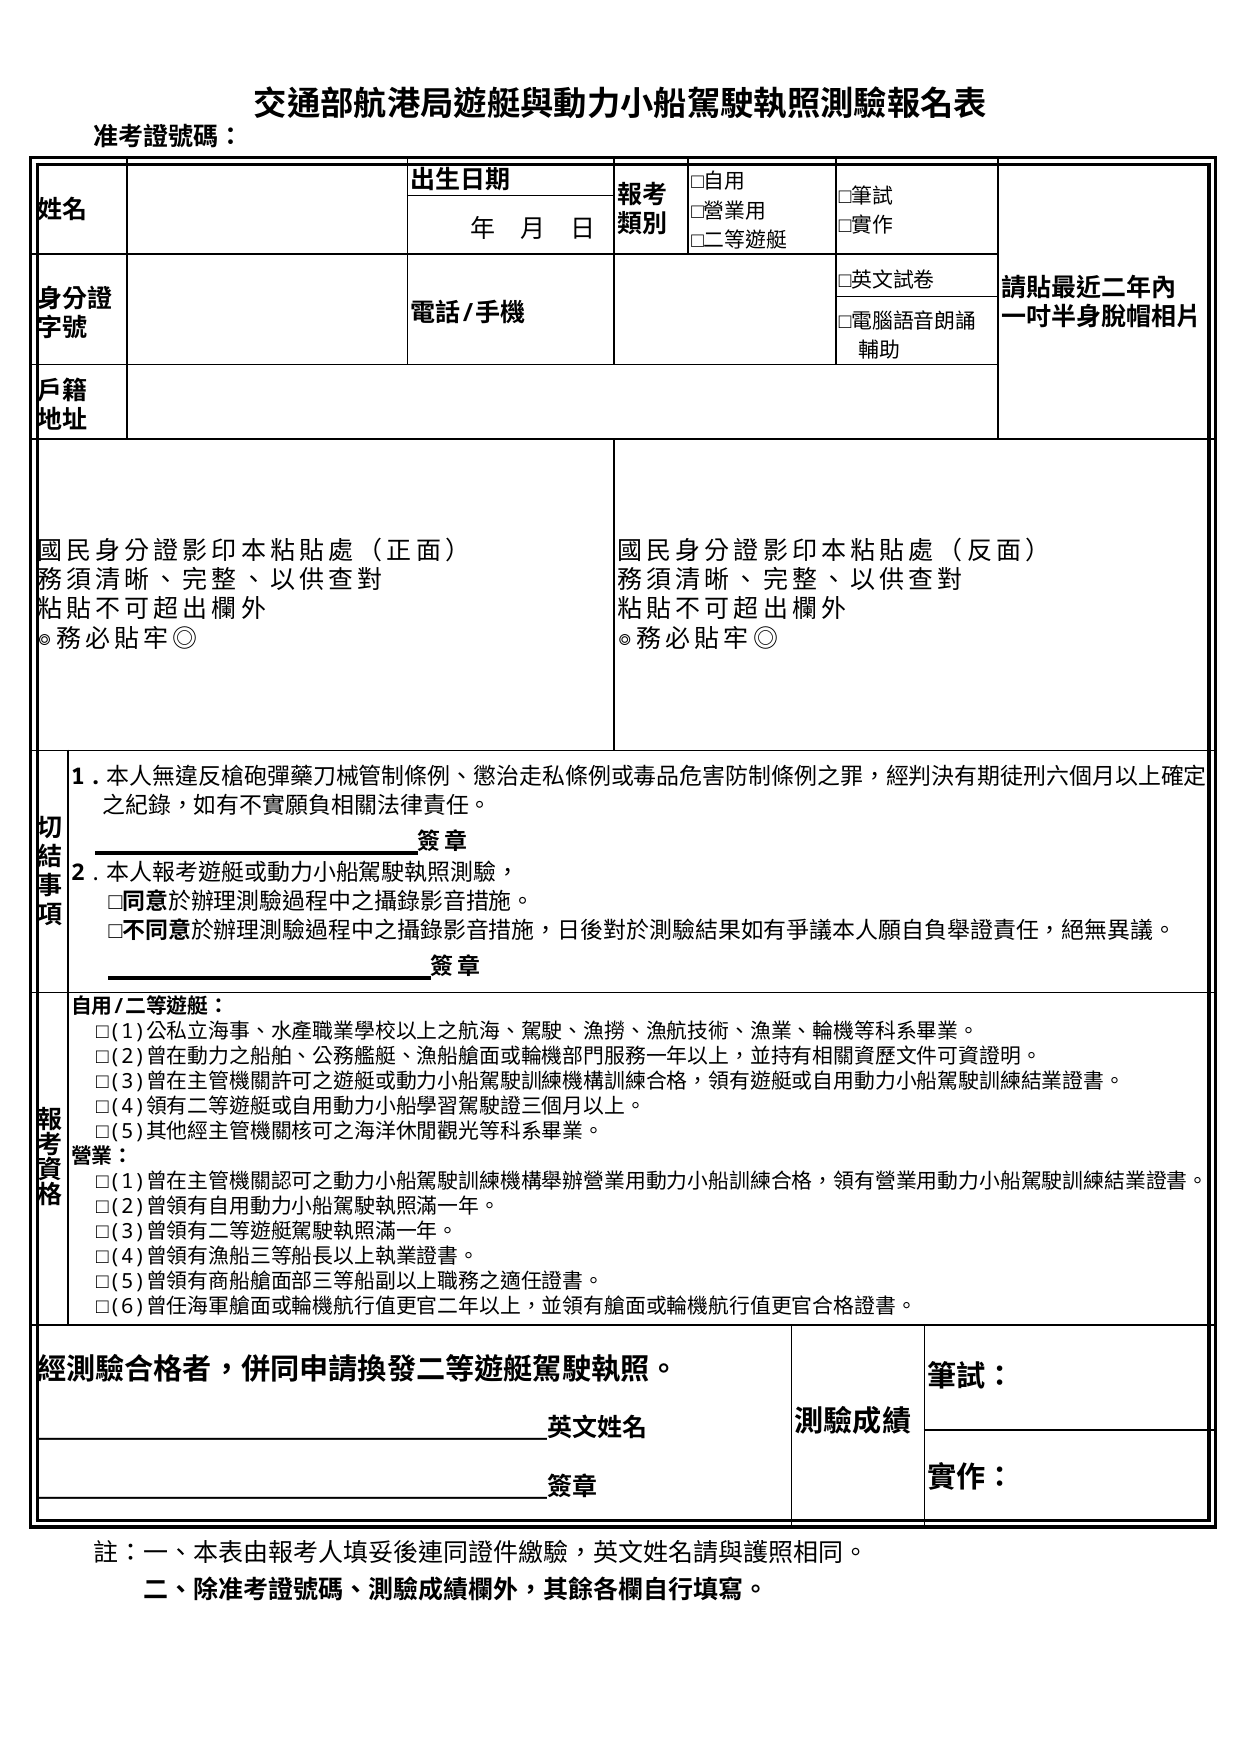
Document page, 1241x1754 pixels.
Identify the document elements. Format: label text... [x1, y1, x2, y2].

table_cell 測驗成績 [792, 1326, 924, 1519]
table_header □筆試 □實作 [837, 166, 997, 253]
table_cell 身分證字號 [39, 255, 126, 363]
table_header [408, 159, 613, 163]
table_cell □電腦語音朗誦輔助 [837, 297, 997, 363]
table_cell 實作： [925, 1431, 1207, 1519]
table_header [128, 159, 407, 163]
table_header 報考 類別 [615, 166, 687, 253]
table_cell 自用/二等遊艇： □(1)公私立海事、水產職業學校以上之航海、駕駛、漁撈、漁航技術、漁業、輪機等科系畢業。 □(2)曾在動力之船舶、公務艦艇、漁船艙面或輪機部門服務一年以上，並持有相關資歷文件可資證明。 □(3)曾在主管機關許可之遊艇或動力小船駕駛訓練機構訓練合格，領有遊艇或自用動力小船駕駛訓練結業證書。 □(4)領有二等遊艇或自用動力小船學習駕駛證三個月以上。 □(5)其他經主管機關核可之海洋休閒觀光等科系畢業。 營業： □(1)曾在主管機關認可之動力小船駕駛訓練機構舉辦營業用動力小船訓練合格，領有營業用動力小船駕駛訓練結業證書。 □(2)曾領有自用動力小船駕駛執照滿一年。 □(3)曾領有二等遊艇駕駛執照滿一年。 □(4)曾領有漁船三等船長以上執業證書。 □(5)曾領有商船艙面部三等船副以上職務之適任證書。 □(6)曾任海軍艙面或輪機航行值更官二年以上，並領有艙面或輪機航行值更官合格證書。 [69, 993, 1207, 1324]
table_cell 1.本人無違反槍砲彈藥刀械管制條例、懲治走私條例或毒品危害防制條例之罪，經判決有期徒刑六個月以上確定之紀錄，如有不實願負相關法律責任。 簽章 2.本人報考遊艇或動力小船駕駛執照測驗， □同意於辦理測驗過程中之攝錄影音措施。 □不同意於辦理測驗過程中之攝錄影音措施，日後對於測驗結果如有爭議本人願自負舉證責任，絕無異議。 簽章 [69, 751, 1207, 992]
text 二、除准考證號碼、測驗成績欄外，其餘各欄自行填寫。 [143, 1578, 1122, 1603]
table_cell [128, 365, 997, 438]
text 准考證號碼： [93, 125, 1122, 150]
table_header [837, 159, 997, 163]
table_header □自用 □營業用 □二等遊艇 [689, 166, 835, 253]
table_header 出生日期 [408, 166, 613, 195]
table_header [689, 159, 835, 163]
table_cell 年 月 日 [408, 196, 613, 253]
table_header 請貼最近二年內 一吋半身脫帽相片 [999, 159, 1212, 438]
table_cell 國民身分證影印本粘貼處（反面） 務須清晰、完整、以供查對 粘貼不可超出欄外 ◎務必貼牢◎ [615, 440, 1207, 749]
table_cell 報考 資格 [39, 993, 67, 1324]
text 交通部航港局遊艇與動力小船駕駛執照測驗報名表 [118, 77, 1122, 125]
table_header 姓名 [34, 159, 126, 253]
table_header [615, 159, 687, 163]
table_cell □英文試卷 [837, 255, 997, 296]
table_cell 切結 事項 [39, 751, 67, 992]
table_cell 筆試： [925, 1326, 1207, 1429]
table_cell 國民身分證影印本粘貼處（正面） 務須清晰、完整、以供查對 粘貼不可超出欄外 ◎務必貼牢◎ [39, 440, 613, 749]
table_cell 戶籍 地址 [39, 365, 126, 438]
table_cell 電話/手機 [408, 255, 613, 363]
table_cell [615, 255, 835, 363]
table_header [128, 166, 407, 253]
table_cell [128, 255, 407, 363]
text 註：一、本表由報考人填妥後連同證件繳驗，英文姓名請與護照相同。 [93, 1541, 1122, 1566]
table_cell 經測驗合格者，併同申請換發二等遊艇駕駛執照。 __________________________________英文姓名 __________________________________簽章 [39, 1326, 791, 1519]
